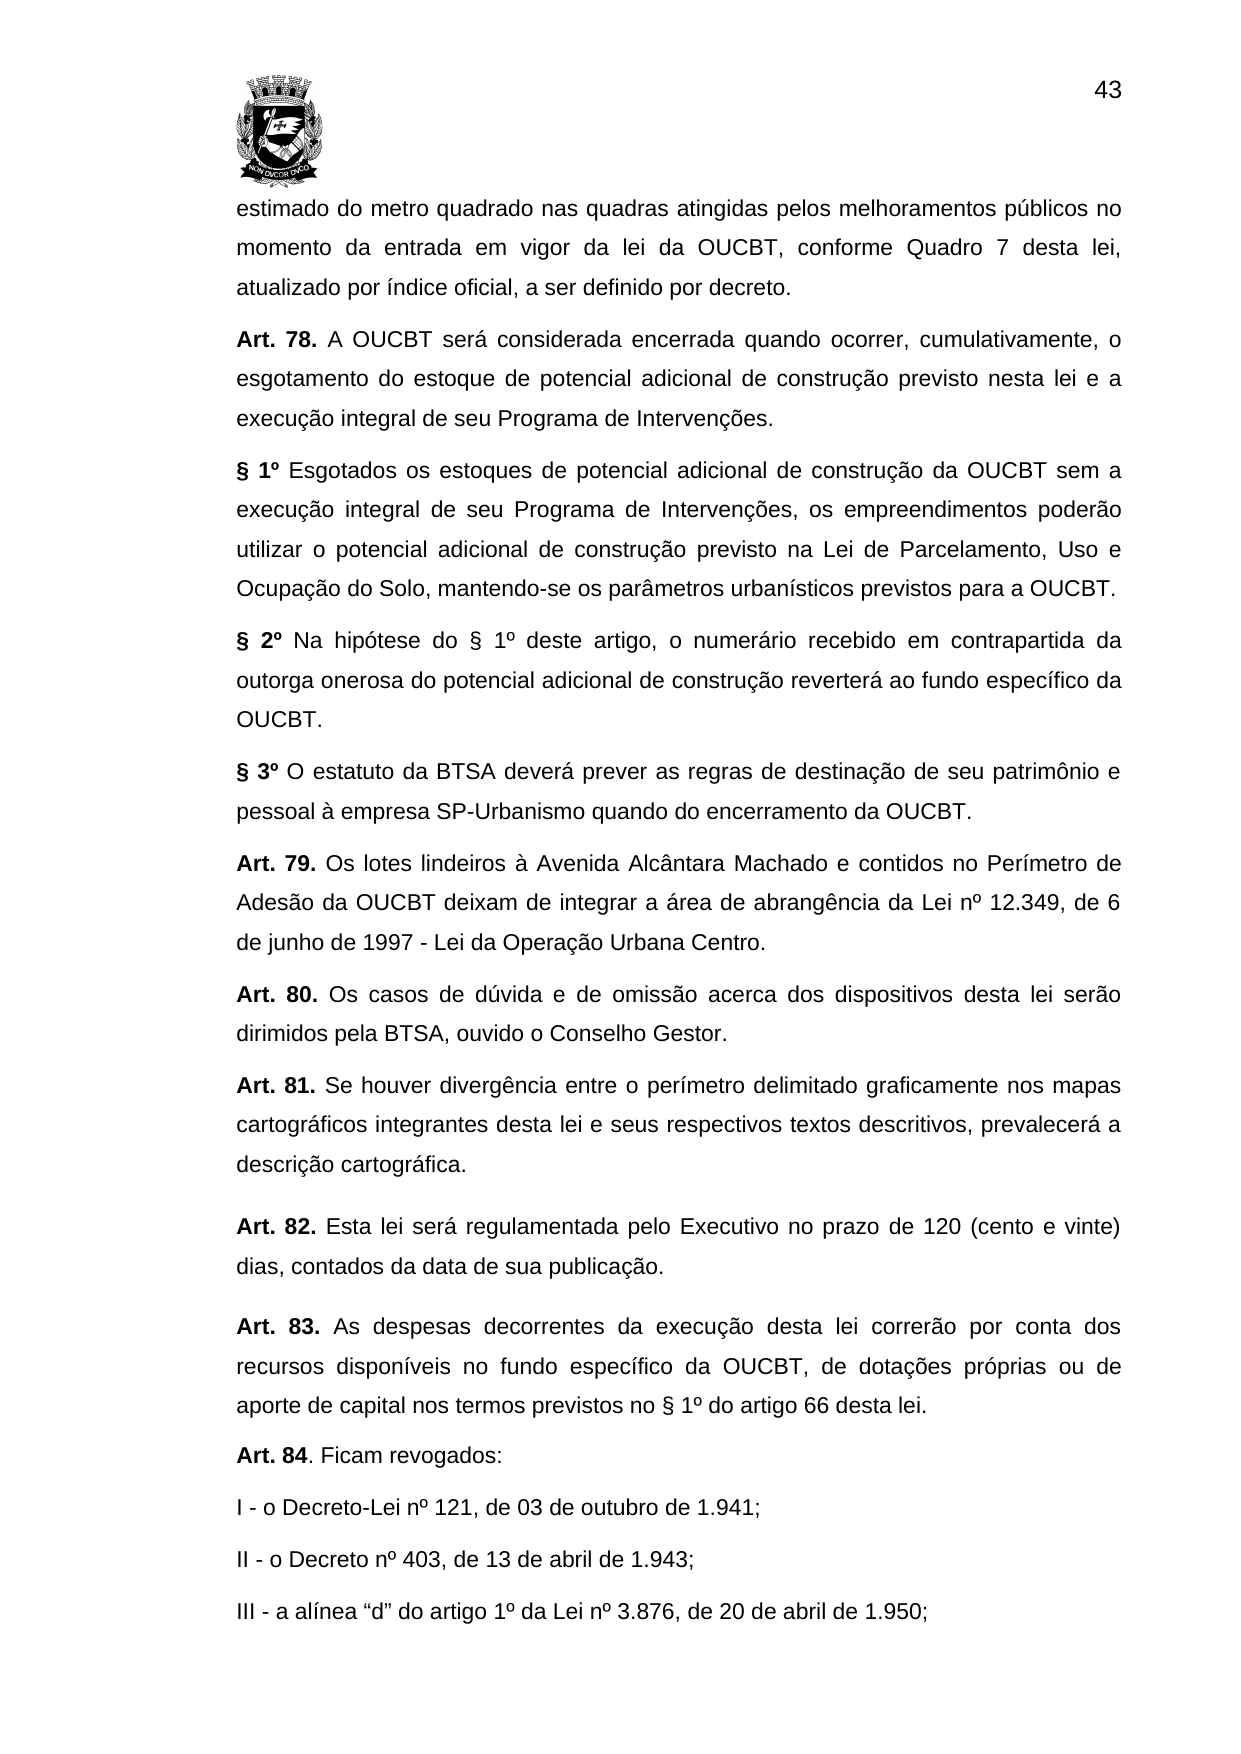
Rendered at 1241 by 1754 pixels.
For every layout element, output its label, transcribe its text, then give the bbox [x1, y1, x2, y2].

text Art. 83. As despesas decorrentes da execução desta lei correrão por conta dos recursos disponíveis no fundo específico da OUCBT, de dotações próprias ou de aporte de capital nos termos previstos no § 1º do artigo 66 desta lei. [236, 1313, 1122, 1418]
text estimado do metro quadrado nas quadras atingidas pelos melhoramentos públicos no momento da entrada em vigor da lei da OUCBT, conforme Quadro 7 desta lei, atualizado por índice oficial, a ser definido por decreto. [236, 195, 1122, 300]
text Art. 82. Esta lei será regulamentada pelo Executivo no prazo de 120 (cento e vinte) dias, contados da data de sua publicação. [236, 1213, 1122, 1279]
text II - o Decreto nº 403, de 13 de abril de 1.943; [236, 1546, 1122, 1572]
text Art. 80. Os casos de dúvida e de omissão acerca dos dispositivos desta lei serão dirimidos pela BTSA, ouvido o Conselho Gestor. [236, 981, 1122, 1046]
text Art. 84. Ficam revogados: [236, 1442, 1122, 1468]
text I - o Decreto-Lei nº 121, de 03 de outubro de 1.941; [236, 1494, 1122, 1520]
text Art. 81. Se houver divergência entre o perímetro delimitado graficamente nos mapas cartográficos integrantes desta lei e seus respectivos textos descritivos, prevalecerá a descrição cartográfica. [236, 1072, 1122, 1177]
text III - a alínea “d” do artigo 1º da Lei nº 3.876, de 20 de abril de 1.950; [236, 1598, 1122, 1624]
text Art. 78. A OUCBT será considerada encerrada quando ocorrer, cumulativamente, o esgotamento do estoque de potencial adicional de construção previsto nesta lei e a execução integral de seu Programa de Intervenções. [236, 326, 1122, 431]
text § 2º Na hipótese do § 1º deste artigo, o numerário recebido em contrapartida da outorga onerosa do potencial adicional de construção reverterá ao fundo específico da OUCBT. [236, 627, 1122, 732]
text § 1º Esgotados os estoques de potencial adicional de construção da OUCBT sem a execução integral de seu Programa de Intervenções, os empreendimentos poderão utilizar o potencial adicional de construção previsto na Lei de Parcelamento, Uso e Ocupação do Solo, mantendo-se os parâmetros urbanísticos previstos para a OUCBT. [236, 457, 1122, 602]
text Art. 79. Os lotes lindeiros à Avenida Alcântara Machado e contidos no Perímetro de Adesão da OUCBT deixam de integrar a área de abrangência da Lei nº 12.349, de 6 de junho de 1997 - Lei da Operação Urbana Centro. [236, 849, 1122, 955]
text § 3º O estatuto da BTSA deverá prever as regras de destinação de seu patrimônio e pessoal à empresa SP-Urbanismo quando do encerramento da OUCBT. [236, 758, 1122, 824]
